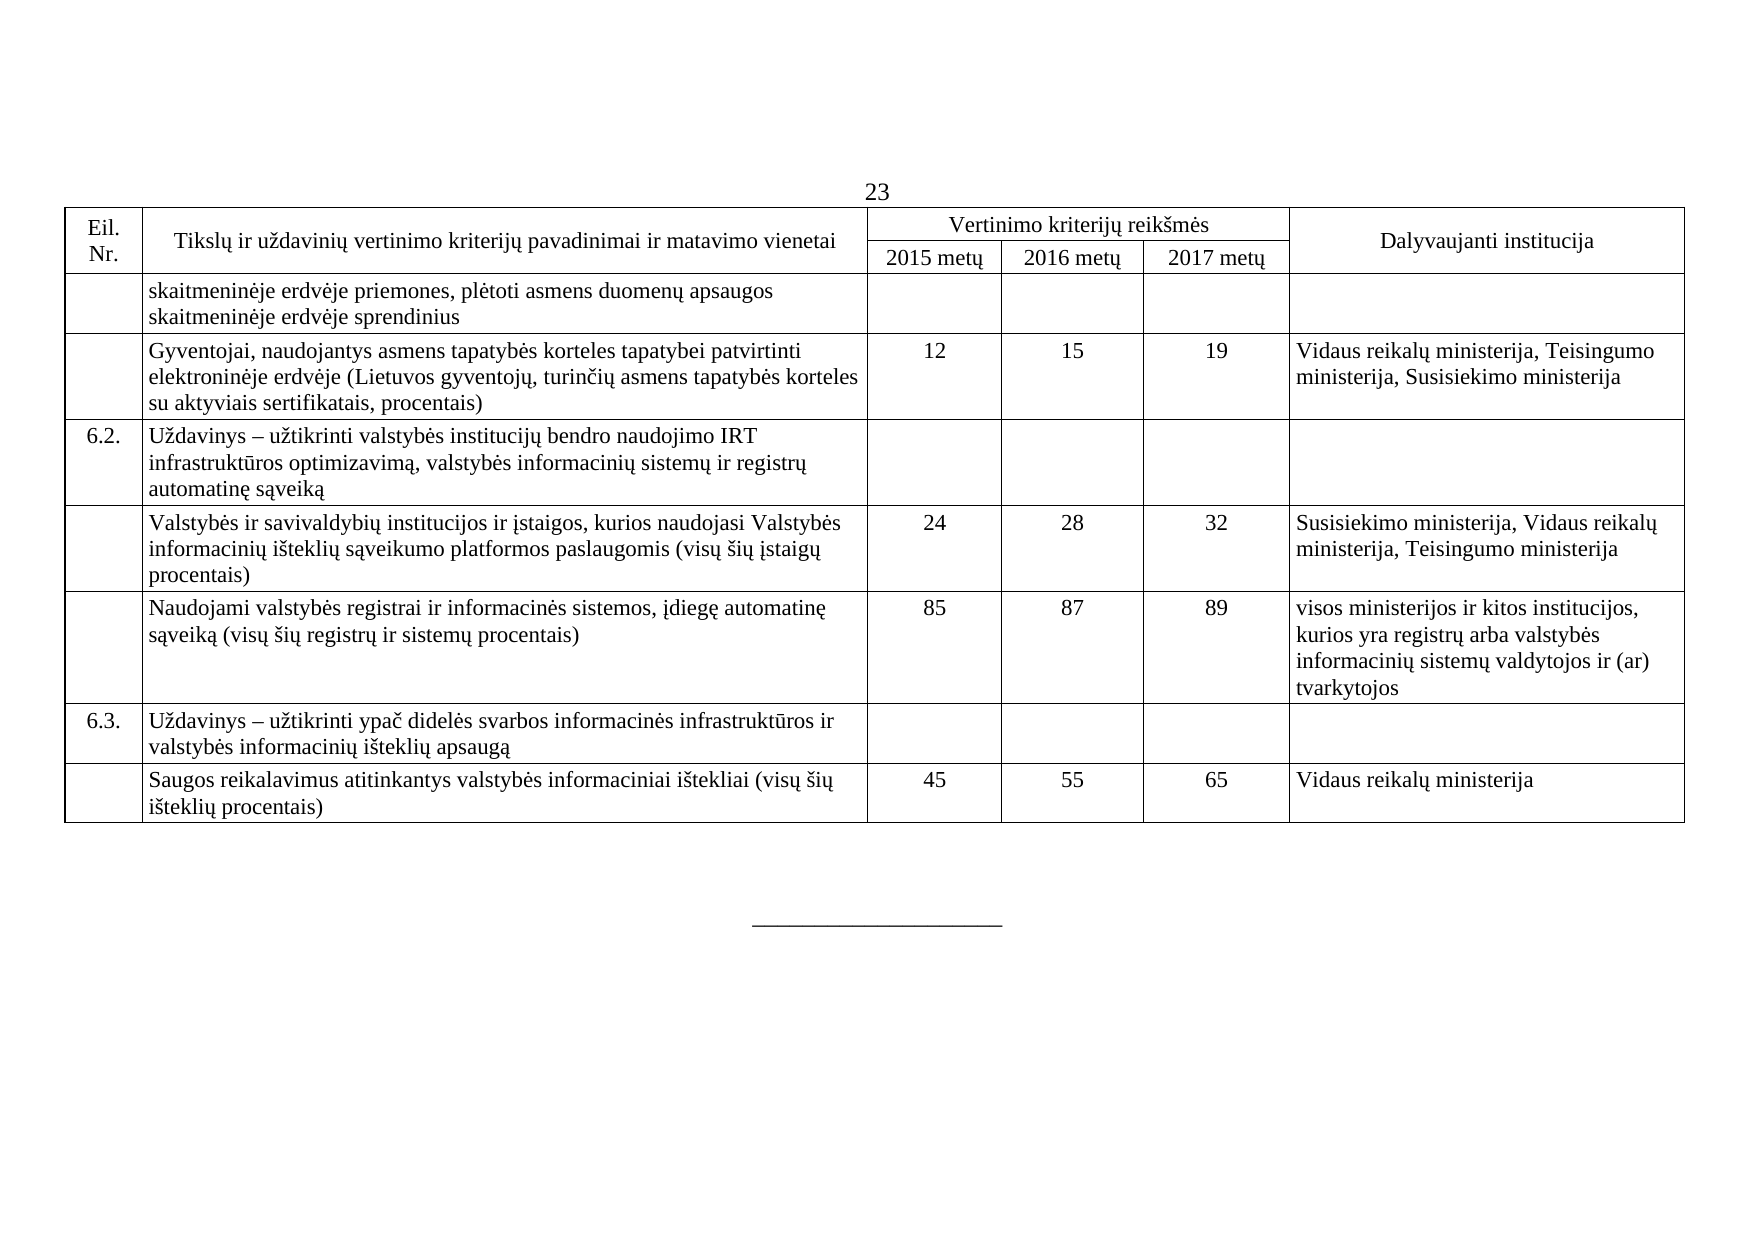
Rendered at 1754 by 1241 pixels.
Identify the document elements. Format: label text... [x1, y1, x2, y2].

table_cell [1144, 420, 1289, 504]
table_cell [1002, 420, 1143, 504]
table_cell Uždavinys – užtikrinti valstybės institucijų bendro naudojimo IRT infrastruktūros optimizavimą, valstybės informacinių sistemų ir registrų automatinę sąveiką [143, 420, 867, 504]
table_header Tikslų ir uždavinių vertinimo kriterijų pavadinimai ir matavimo vienetai [143, 208, 867, 273]
table_cell [66, 274, 142, 333]
table_cell 2016 metų [1002, 241, 1143, 273]
table_cell 89 [1144, 592, 1289, 703]
table_header Vertinimo kriterijų reikšmės [868, 208, 1289, 240]
table_cell 2015 metų [868, 241, 1001, 273]
table_cell 19 [1144, 334, 1289, 419]
table_cell [1290, 704, 1684, 762]
table_cell Gyventojai, naudojantys asmens tapatybės korteles tapatybei patvirtinti elektroninėje erdvėje (Lietuvos gyventojų, turinčių asmens tapatybės korteles su aktyviais sertifikatais, procentais) [143, 334, 867, 419]
table_header Dalyvaujanti institucija [1290, 208, 1684, 273]
table_header Eil. Nr. [66, 208, 142, 273]
table_cell [1290, 274, 1684, 333]
table_cell 6.2. [66, 420, 142, 504]
table_cell 28 [1002, 506, 1143, 591]
table_cell 15 [1002, 334, 1143, 419]
table_cell [66, 334, 142, 419]
table_cell Valstybės ir savivaldybių institucijos ir įstaigos, kurios naudojasi Valstybės informacinių išteklių sąveikumo platformos paslaugomis (visų šių įstaigų procentais) [143, 506, 867, 591]
table_cell 65 [1144, 764, 1289, 822]
table_cell Uždavinys – užtikrinti ypač didelės svarbos informacinės infrastruktūros ir valstybės informacinių išteklių apsaugą [143, 704, 867, 762]
table_cell 12 [868, 334, 1001, 419]
table_cell [66, 506, 142, 591]
table_cell 2017 metų [1144, 241, 1289, 273]
table_cell 6.3. [66, 704, 142, 762]
table_cell [868, 274, 1001, 333]
table_cell 85 [868, 592, 1001, 703]
table_cell [868, 420, 1001, 504]
table_cell 87 [1002, 592, 1143, 703]
table_cell Saugos reikalavimus atitinkantys valstybės informaciniai ištekliai (visų šių išteklių procentais) [143, 764, 867, 822]
table_cell 45 [868, 764, 1001, 822]
table_cell Susisiekimo ministerija, Vidaus reikalų ministerija, Teisingumo ministerija [1290, 506, 1684, 591]
table_cell 32 [1144, 506, 1289, 591]
table_cell visos ministerijos ir kitos institucijos, kurios yra registrų arba valstybės informacinių sistemų valdytojos ir (ar) tvarkytojos [1290, 592, 1684, 703]
table_cell [1144, 274, 1289, 333]
table_cell [1002, 274, 1143, 333]
table_cell [868, 704, 1001, 762]
text –––––––––––––––––––– [59, 909, 1695, 938]
table_cell Vidaus reikalų ministerija [1290, 764, 1684, 822]
table_cell Vidaus reikalų ministerija, Teisingumo ministerija, Susisiekimo ministerija [1290, 334, 1684, 419]
table_cell [1290, 420, 1684, 504]
table_cell Naudojami valstybės registrai ir informacinės sistemos, įdiegę automatinę sąveiką (visų šių registrų ir sistemų procentais) [143, 592, 867, 703]
table_cell 24 [868, 506, 1001, 591]
table_cell [1144, 704, 1289, 762]
table_cell skaitmeninėje erdvėje priemones, plėtoti asmens duomenų apsaugos skaitmeninėje erdvėje sprendinius [143, 274, 867, 333]
table_cell [66, 592, 142, 703]
table_cell [66, 764, 142, 822]
table_cell 55 [1002, 764, 1143, 822]
table_cell [1002, 704, 1143, 762]
